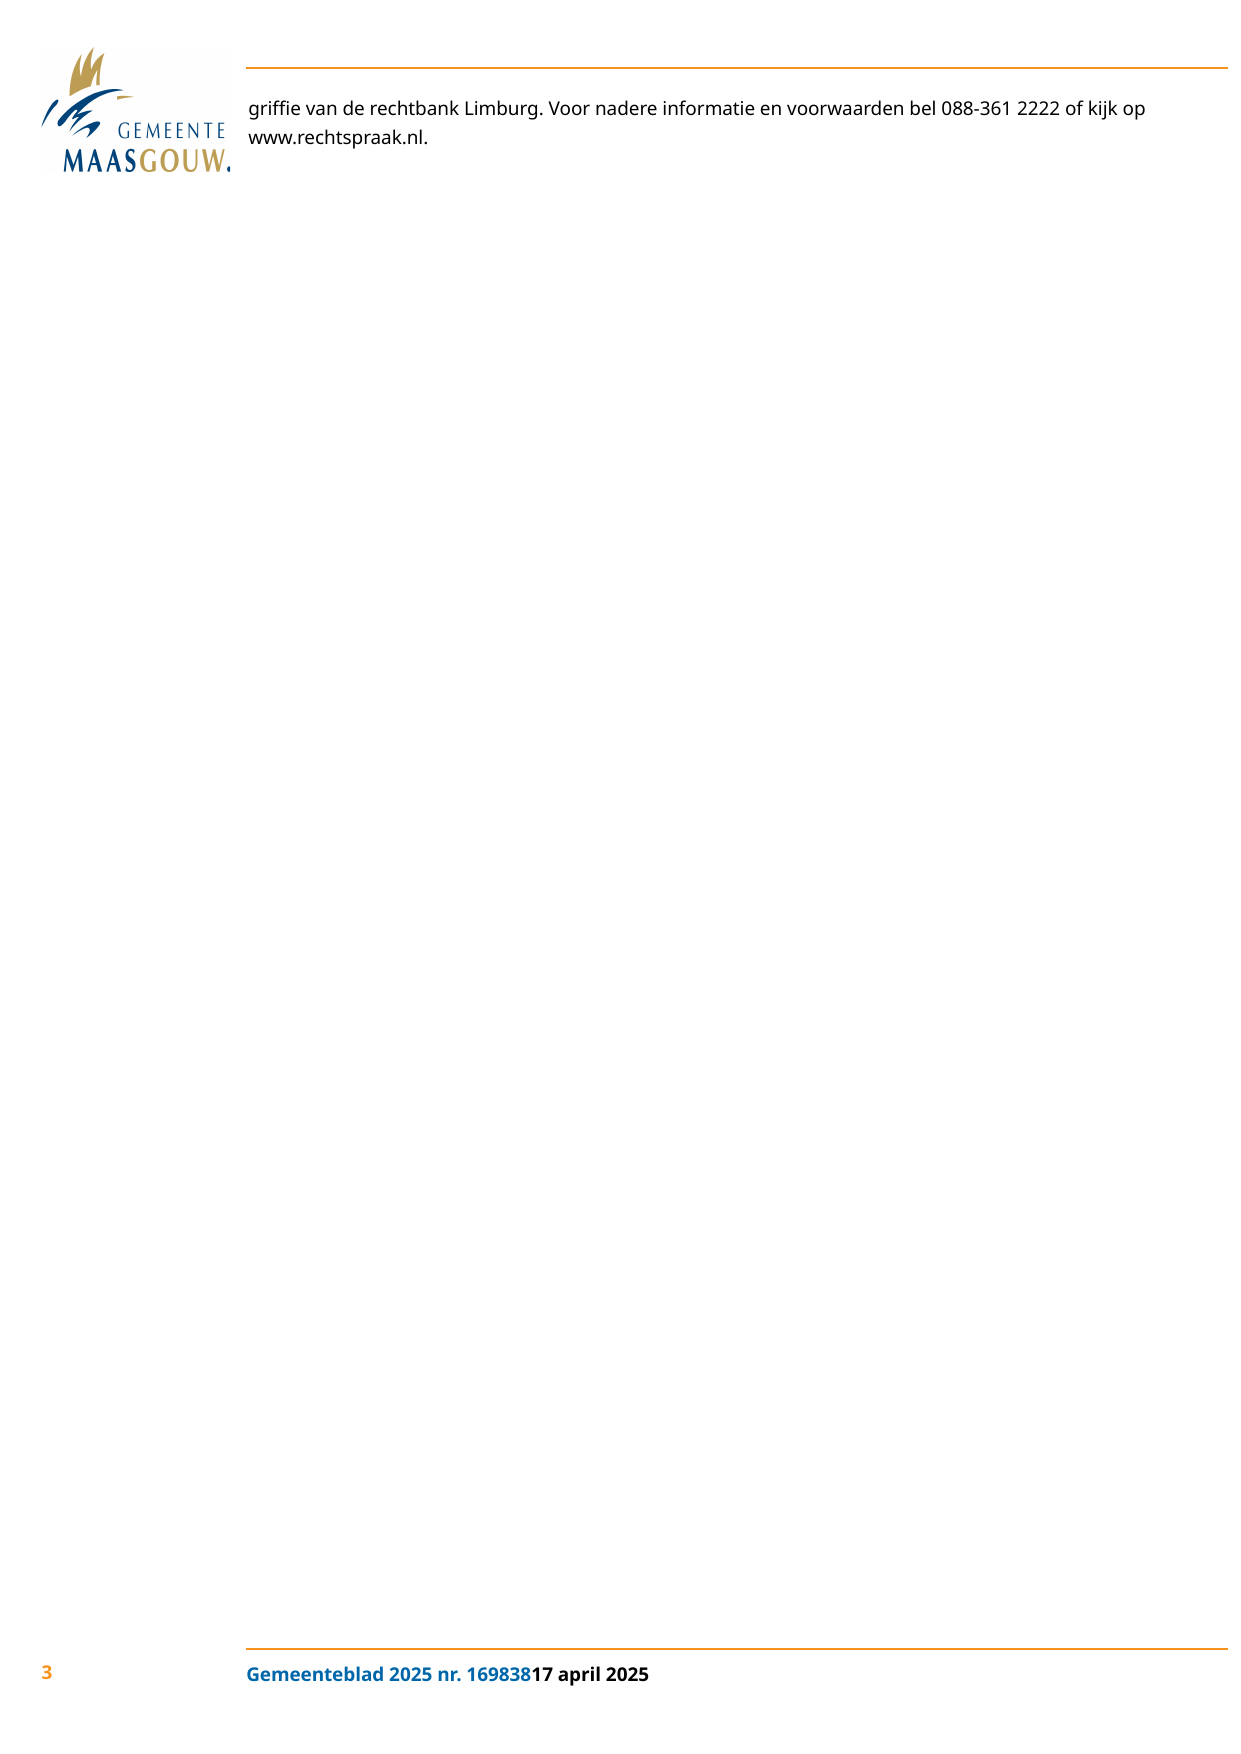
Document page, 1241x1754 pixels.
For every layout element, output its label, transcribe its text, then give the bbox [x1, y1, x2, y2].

text griffie van de rechtbank Limburg. Voor nadere informatie en voorwaarden bel 088-361 2222 of kijk op www.rechtspraak.nl. [248, 95, 1152, 150]
picture [41, 47, 231, 172]
